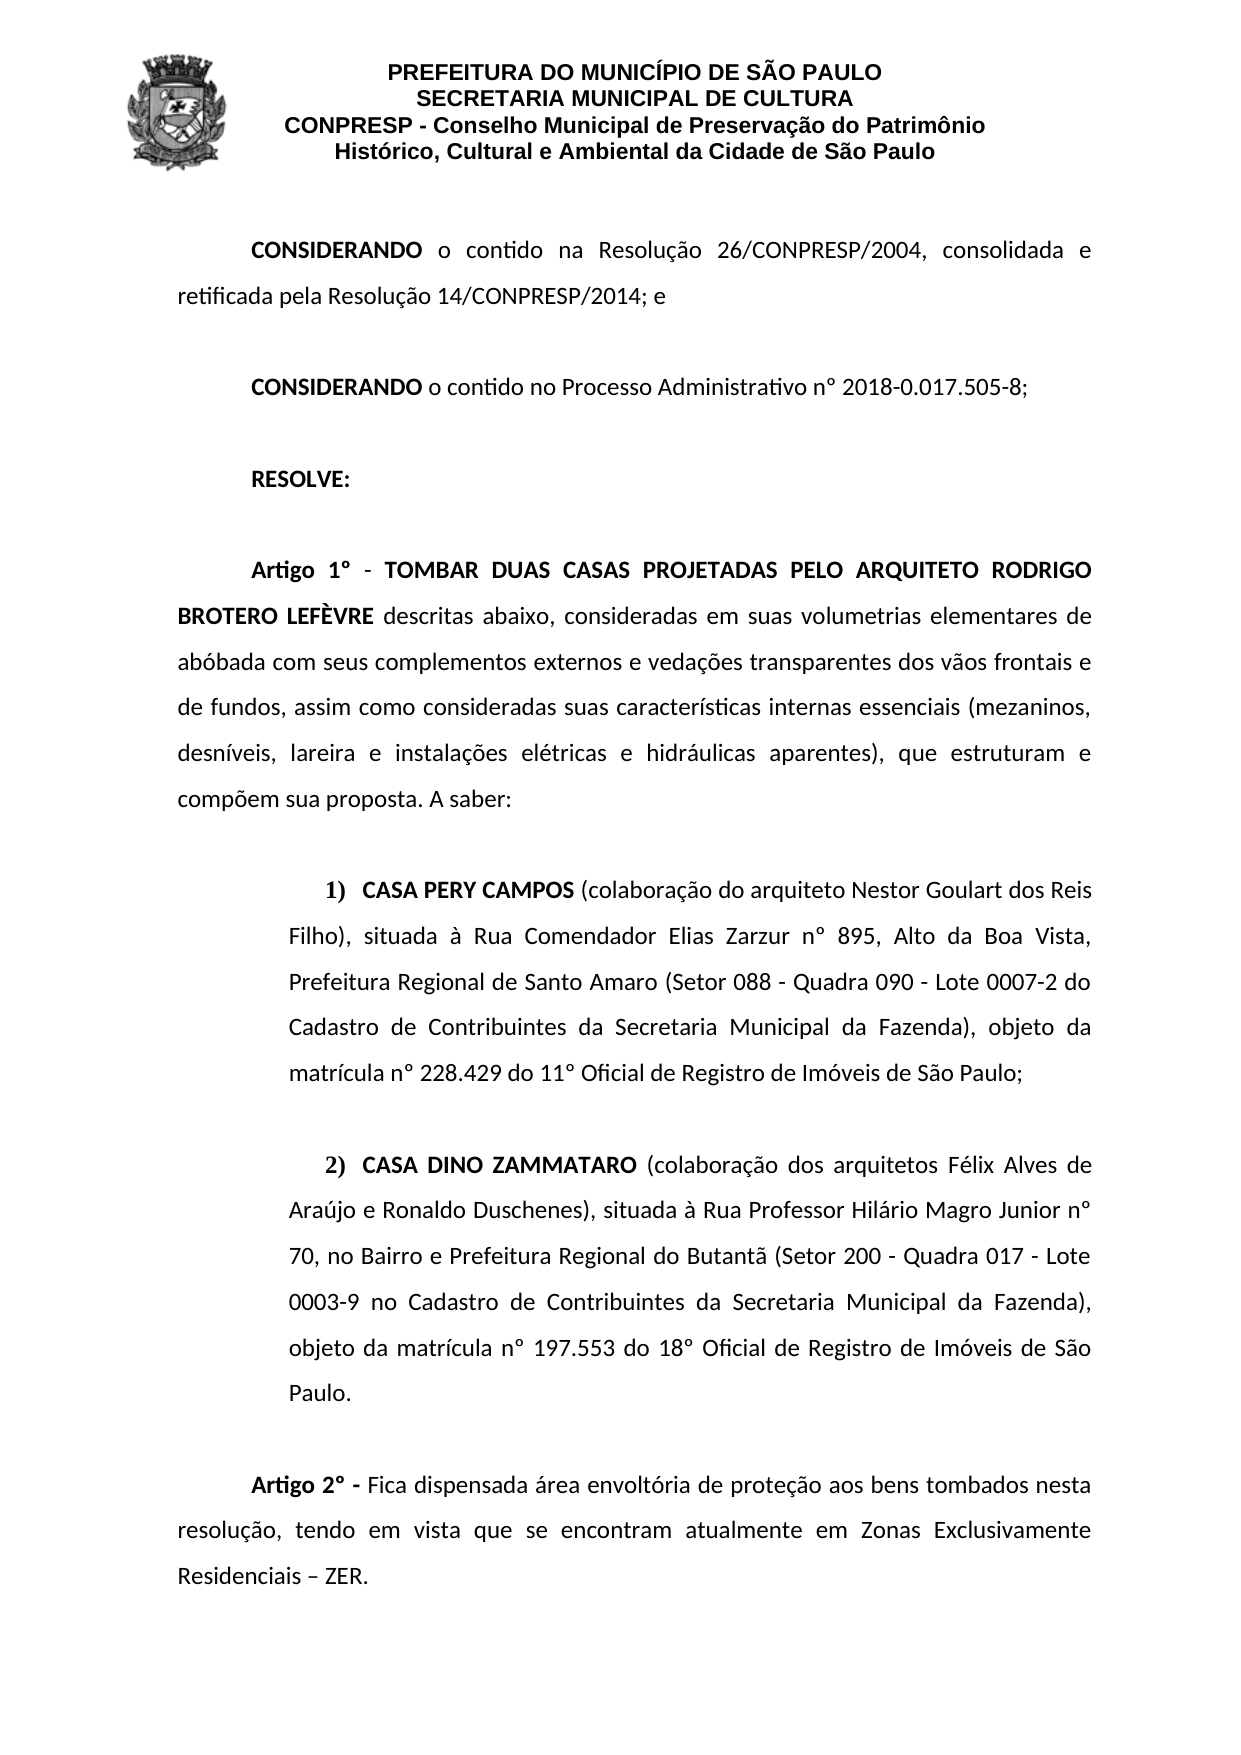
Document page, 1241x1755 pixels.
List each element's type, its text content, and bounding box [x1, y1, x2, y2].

text CONSIDERANDO o contido na Resolução 26/CONPRESP/2004, consolidada e retificada pela Resolução 14/CONPRESP/2014; e [177, 234, 1093, 310]
text Artigo 2º - Fica dispensada área envoltória de proteção aos bens tombados nesta resolução, tendo em vista que se encontram atualmente em Zonas Exclusivamente Residenciais – ZER. [177, 1469, 1093, 1591]
list Casa Pery Campos (colaboração do arquiteto Nestor Goulart dos Reis Filho), situada à Rua Comendador Elias Zarzur nº 895, Alto da Boa Vista, Prefeitura Regional de Santo Amaro (Setor 088 - Quadra 090 - Lote 0007-2 do Cadastro de Contribuintes da Secretaria Municipal da Fazenda), objeto da matrícula nº 228.429 do 11º Oficial de Registro de Imóveis de São Paulo; [251, 874, 1093, 1088]
list Casa Dino Zammataro (colaboração dos arquitetos Félix Alves de Araújo e Ronaldo Duschenes), situada à Rua Professor Hilário Magro Junior nº 70, no Bairro e Prefeitura Regional do Butantã (Setor 200 - Quadra 017 - Lote 0003-9 no Cadastro de Contribuintes da Secretaria Municipal da Fazenda), objeto da matrícula nº 197.553 do 18º Oficial de Registro de Imóveis de São Paulo. [251, 1149, 1093, 1408]
text Artigo 1º - tombar DUAS CASAS PROJETADAS PELO ARQUITETO RODRIGO BROTERO LEFÈVRE descritas abaixo, consideradas em suas volumetrias elementares de abóbada com seus complementos externos e vedações transparentes dos vãos frontais e de fundos, assim como consideradas suas características internas essenciais (mezaninos, desníveis, lareira e instalações elétricas e hidráulicas aparentes), que estruturam e compõem sua proposta. A saber: [177, 554, 1093, 813]
text CONSIDERANDO o contido no Processo Administrativo nº 2018-0.017.505-8; [177, 371, 1093, 402]
text Resolve: [177, 463, 1093, 493]
